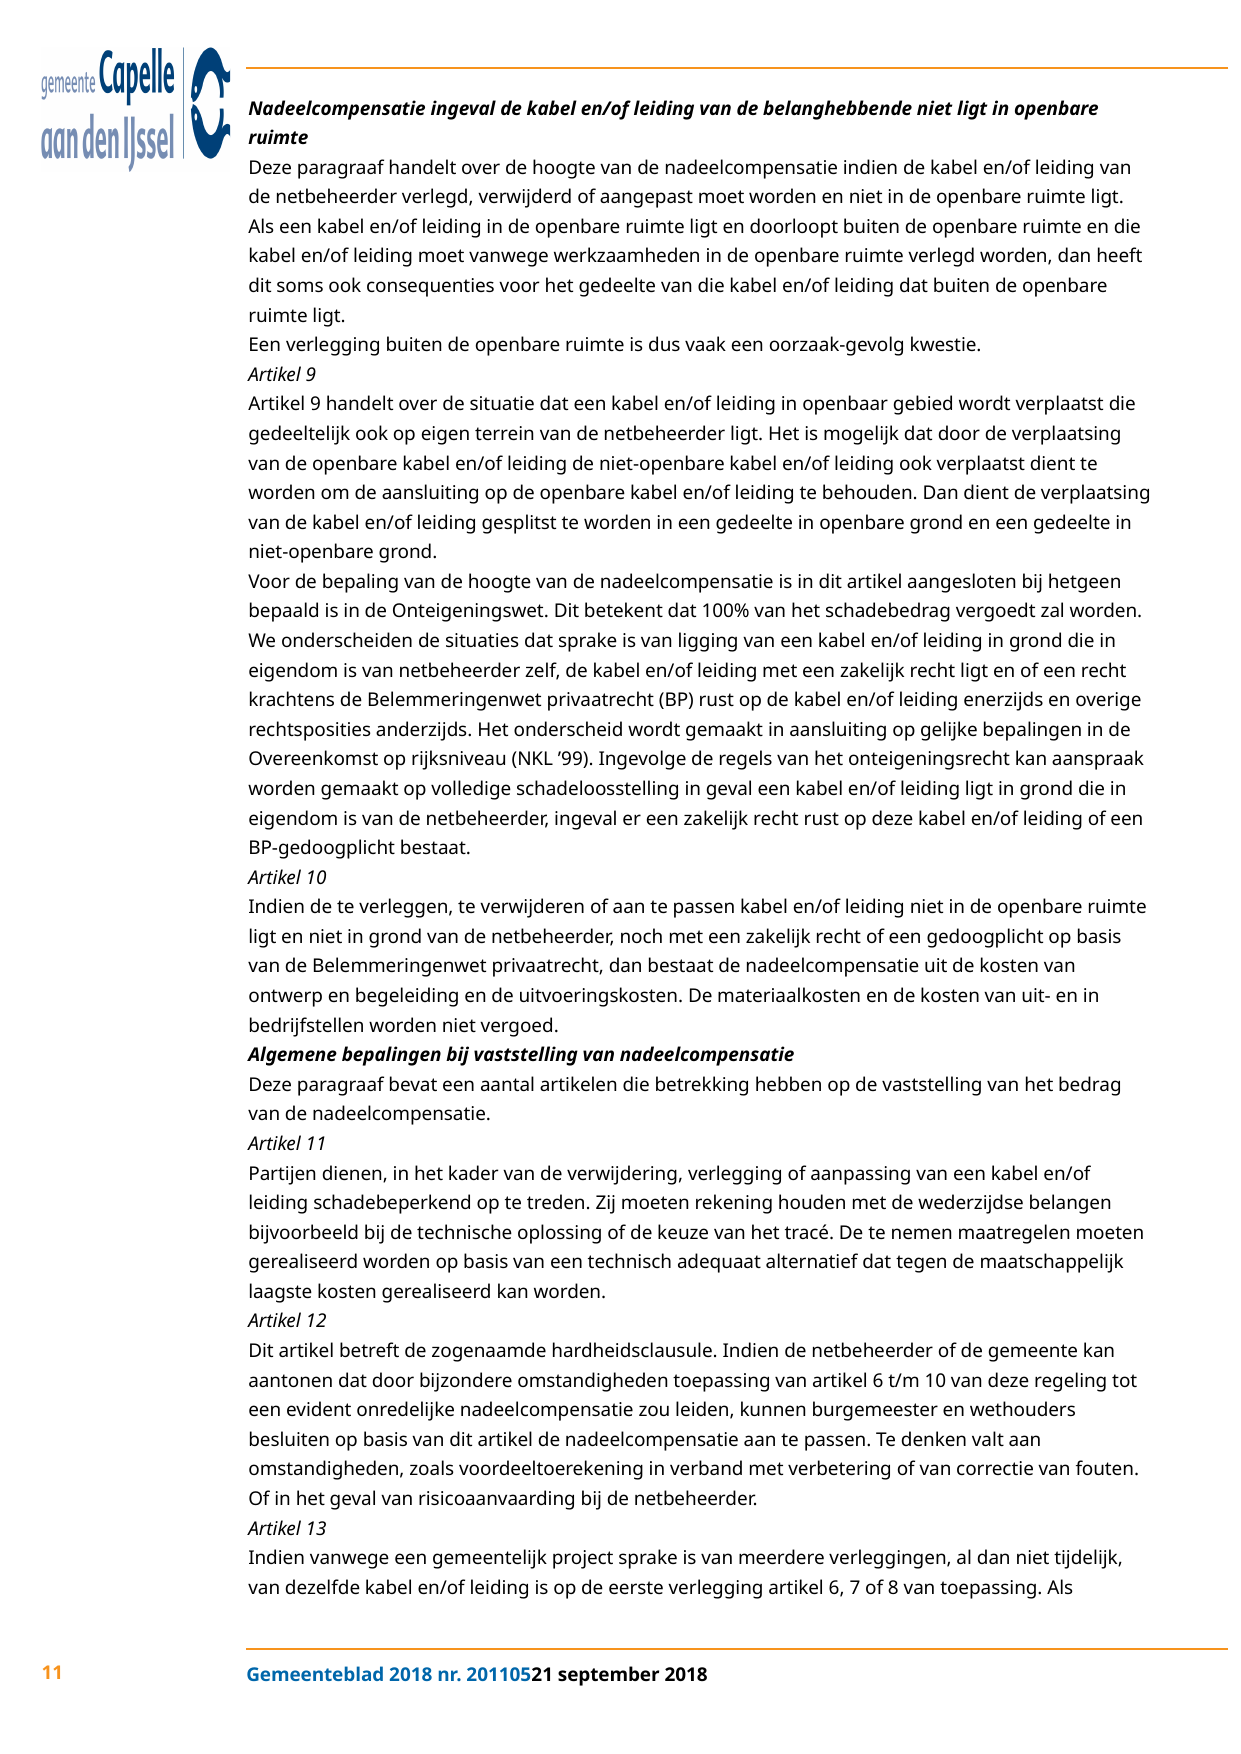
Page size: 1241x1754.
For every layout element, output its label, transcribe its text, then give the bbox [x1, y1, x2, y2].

text Een verlegging buiten de openbare ruimte is dus vaak een oorzaak-gevolg kwestie. [248, 331, 1152, 357]
text Artikel 13 [248, 1515, 1152, 1541]
text Artikel 9 [248, 361, 1152, 387]
picture [41, 47, 231, 172]
text Deze paragraaf handelt over de hoogte van de nadeelcompensatie indien de kabel en/of leiding van de netbeheerder verlegd, verwijderd of aangepast moet worden en niet in de openbare ruimte ligt. [248, 154, 1152, 209]
text Indien de te verleggen, te verwijderen of aan te passen kabel en/of leiding niet in de openbare ruimte ligt en niet in grond van de netbeheerder, noch met een zakelijk recht of een gedoogplicht op basis van de Belemmeringenwet privaatrecht, dan bestaat de nadeelcompensatie uit de kosten van ontwerp en begeleiding en de uitvoeringskosten. De materiaalkosten en de kosten van uit- en in bedrijfstellen worden niet vergoed. [248, 893, 1152, 1038]
text Deze paragraaf bevat een aantal artikelen die betrekking hebben op de vaststelling van het bedrag van de nadeelcompensatie. [248, 1071, 1152, 1126]
text We onderscheiden de situaties dat sprake is van ligging van een kabel en/of leiding in grond die in eigendom is van netbeheerder zelf, de kabel en/of leiding met een zakelijk recht ligt en of een recht krachtens de Belemmeringenwet privaatrecht (BP) rust op de kabel en/of leiding enerzijds en overige rechtsposities anderzijds. Het onderscheid wordt gemaakt in aansluiting op gelijke bepalingen in de Overeenkomst op rijksniveau (NKL ’99). Ingevolge de regels van het onteigeningsrecht kan aanspraak worden gemaakt op volledige schadeloosstelling in geval een kabel en/of leiding ligt in grond die in eigendom is van de netbeheerder, ingeval er een zakelijk recht rust op deze kabel en/of leiding of een BP-gedoogplicht bestaat. [248, 627, 1152, 860]
text Artikel 9 handelt over de situatie dat een kabel en/of leiding in openbaar gebied wordt verplaatst die gedeeltelijk ook op eigen terrein van de netbeheerder ligt. Het is mogelijk dat door de verplaatsing van de openbare kabel en/of leiding de niet-openbare kabel en/of leiding ook verplaatst dient te worden om de aansluiting op de openbare kabel en/of leiding te behouden. Dan dient de verplaatsing van de kabel en/of leiding gesplitst te worden in een gedeelte in openbare grond en een gedeelte in niet-openbare grond. [248, 391, 1152, 564]
text Nadeelcompensatie ingeval de kabel en/of leiding van de belanghebbende niet ligt in openbare ruimte [248, 95, 1152, 150]
text Artikel 12 [248, 1308, 1152, 1333]
text Algemene bepalingen bij vaststelling van nadeelcompensatie [248, 1041, 1152, 1067]
text Artikel 10 [248, 864, 1152, 890]
text Artikel 11 [248, 1130, 1152, 1156]
text Als een kabel en/of leiding in de openbare ruimte ligt en doorloopt buiten de openbare ruimte en die kabel en/of leiding moet vanwege werkzaamheden in de openbare ruimte verlegd worden, dan heeft dit soms ook consequenties voor het gedeelte van die kabel en/of leiding dat buiten de openbare ruimte ligt. [248, 213, 1152, 328]
text Voor de bepaling van de hoogte van de nadeelcompensatie is in dit artikel aangesloten bij hetgeen bepaald is in de Onteigeningswet. Dit betekent dat 100% van het schadebedrag vergoedt zal worden. [248, 568, 1152, 623]
text Dit artikel betreft de zogenaamde hardheidsclausule. Indien de netbeheerder of de gemeente kan aantonen dat door bijzondere omstandigheden toepassing van artikel 6 t/m 10 van deze regeling tot een evident onredelijke nadeelcompensatie zou leiden, kunnen burgemeester en wethouders besluiten op basis van dit artikel de nadeelcompensatie aan te passen. Te denken valt aan omstandigheden, zoals voordeeltoerekening in verband met verbetering of van correctie van fouten. Of in het geval van risicoaanvaarding bij de netbeheerder. [248, 1337, 1152, 1511]
text Partijen dienen, in het kader van de verwijdering, verlegging of aanpassing van een kabel en/of leiding schadebeperkend op te treden. Zij moeten rekening houden met de wederzijdse belangen bijvoorbeeld bij de technische oplossing of de keuze van het tracé. De te nemen maatregelen moeten gerealiseerd worden op basis van een technisch adequaat alternatief dat tegen de maatschappelijk laagste kosten gerealiseerd kan worden. [248, 1160, 1152, 1304]
text Indien vanwege een gemeentelijk project sprake is van meerdere verleggingen, al dan niet tijdelijk, van dezelfde kabel en/of leiding is op de eerste verlegging artikel 6, 7 of 8 van toepassing. Als [248, 1544, 1152, 1600]
